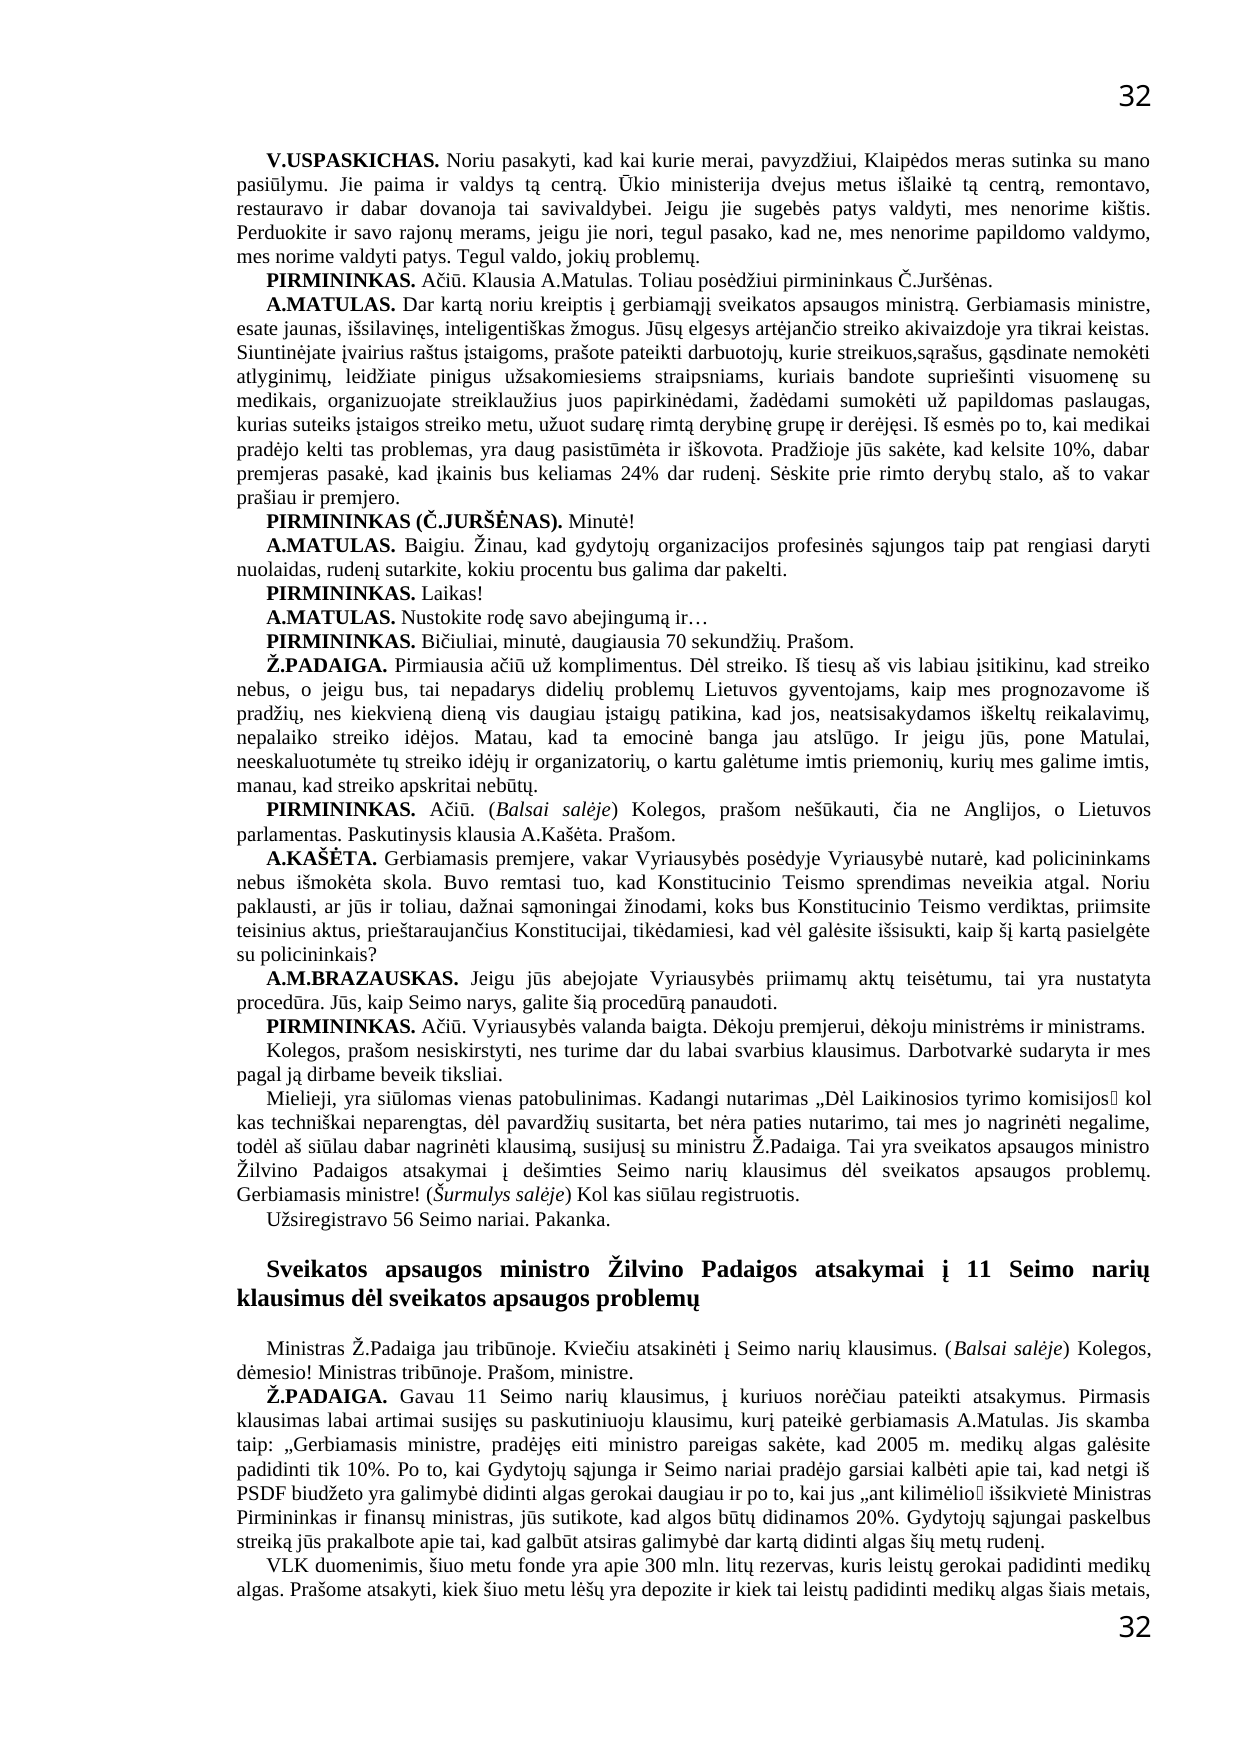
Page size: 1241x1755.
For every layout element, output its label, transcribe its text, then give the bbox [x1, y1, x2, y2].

text Ministras Ž.Padaiga jau tribūnoje. Kviečiu atsakinėti į Seimo narių klausimus. (Balsai salėje) Kolegos, dėmesio! Ministras tribūnoje. Prašom, ministre. [236, 1336, 1152, 1384]
text PIRMININKAS. Bičiuliai, minutė, daugiausia 70 sekundžių. Prašom. [236, 629, 1152, 653]
text Ž.PADAIGA. Gavau 11 Seimo narių klausimus, į kuriuos norėčiau pateikti atsakymus. Pirmasis klausimas labai artimai susijęs su paskutiniuoju klausimu, kurį pateikė gerbiamasis A.Matulas. Jis skamba taip: „Gerbiamasis ministre, pradėjęs eiti ministro pareigas sakėte, kad 2005 m. medikų algas galėsite padidinti tik 10%. Po to, kai Gydytojų sąjunga ir Seimo nariai pradėjo garsiai kalbėti apie tai, kad netgi iš PSDF biudžeto yra galimybė didinti algas gerokai daugiau ir po to, kai jus „ant kilimėlio išsikvietė Ministras Pirmininkas ir finansų ministras, jūs sutikote, kad algos būtų didinamos 20%. Gydytojų sąjungai paskelbus streiką jūs prakalbote apie tai, kad galbūt atsiras galimybė dar kartą didinti algas šių metų rudenį. [236, 1384, 1152, 1553]
text A.MATULAS. Nustokite rodę savo abejingumą ir… [236, 605, 1152, 629]
text A.MATULAS. Baigiu. Žinau, kad gydytojų organizacijos profesinės sąjungos taip pat rengiasi daryti nuolaidas, rudenį sutarkite, kokiu procentu bus galima dar pakelti. [236, 533, 1152, 581]
text PIRMININKAS (Č.JURŠĖNAS). Minutė! [236, 509, 1152, 533]
text PIRMININKAS. Ačiū. (Balsai salėje) Kolegos, prašom nešūkauti, čia ne Anglijos, o Lietuvos parlamentas. Paskutinysis klausia A.Kašėta. Prašom. [236, 797, 1152, 846]
text Ž.PADAIGA. Pirmiausia ačiū už komplimentus. Dėl streiko. Iš tiesų aš vis labiau įsitikinu, kad streiko nebus, o jeigu bus, tai nepadarys didelių problemų Lietuvos gyventojams, kaip mes prognozavome iš pradžių, nes kiekvieną dieną vis daugiau įstaigų patikina, kad jos, neatsisakydamos iškeltų reikalavimų, nepalaiko streiko idėjos. Matau, kad ta emocinė banga jau atslūgo. Ir jeigu jūs, pone Matulai, neeskaluotumėte tų streiko idėjų ir organizatorių, o kartu galėtume imtis priemonių, kurių mes galime imtis, manau, kad streiko apskritai nebūtų. [236, 653, 1152, 797]
text V.USPASKICHAS. Noriu pasakyti, kad kai kurie merai, pavyzdžiui, Klaipėdos meras sutinka su mano pasiūlymu. Jie paima ir valdys tą centrą. Ūkio ministerija dvejus metus išlaikė tą centrą, remontavo, restauravo ir dabar dovanoja tai savivaldybei. Jeigu jie sugebės patys valdyti, mes nenorime kištis. Perduokite ir savo rajonų merams, jeigu jie nori, tegul pasako, kad ne, mes nenorime papildomo valdymo, mes norime valdyti patys. Tegul valdo, jokių problemų. [236, 148, 1152, 268]
text PIRMININKAS. Ačiū. Klausia A.Matulas. Toliau posėdžiui pirmininkaus Č.Juršėnas. [236, 268, 1152, 292]
text PIRMININKAS. Ačiū. Vyriausybės valanda baigta. Dėkoju premjerui, dėkoju ministrėms ir ministrams. [236, 1014, 1152, 1038]
text Kolegos, prašom nesiskirstyti, nes turime dar du labai svarbius klausimus. Darbotvarkė sudaryta ir mes pagal ją dirbame beveik tiksliai. [236, 1038, 1152, 1086]
text A.KAŠĖTA. Gerbiamasis premjere, vakar Vyriausybės posėdyje Vyriausybė nutarė, kad policininkams nebus išmokėta skola. Buvo remtasi tuo, kad Konstitucinio Teismo sprendimas neveikia atgal. Noriu paklausti, ar jūs ir toliau, dažnai sąmoningai žinodami, koks bus Konstitucinio Teismo verdiktas, priimsite teisinius aktus, prieštaraujančius Konstitucijai, tikėdamiesi, kad vėl galėsite išsisukti, kaip šį kartą pasielgėte su policininkais? [236, 846, 1152, 966]
text A.MATULAS. Dar kartą noriu kreiptis į gerbiamąjį sveikatos apsaugos ministrą. Gerbiamasis ministre, esate jaunas, išsilavinęs, inteligentiškas žmogus. Jūsų elgesys artėjančio streiko akivaizdoje yra tikrai keistas. Siuntinėjate įvairius raštus įstaigoms, prašote pateikti darbuotojų, kurie streikuos,sąrašus, gąsdinate nemokėti atlyginimų, leidžiate pinigus užsakomiesiems straipsniams, kuriais bandote supriešinti visuomenę su medikais, organizuojate streiklaužius juos papirkinėdami, žadėdami sumokėti už papildomas paslaugas, kurias suteiks įstaigos streiko metu, užuot sudarę rimtą derybinę grupę ir derėjęsi. Iš esmės po to, kai medikai pradėjo kelti tas problemas, yra daug pasistūmėta ir iškovota. Pradžioje jūs sakėte, kad kelsite 10%, dabar premjeras pasakė, kad įkainis bus keliamas 24% dar rudenį. Sėskite prie rimto derybų stalo, aš to vakar prašiau ir premjero. [236, 292, 1152, 509]
text Sveikatos apsaugos ministro Žilvino Padaigos atsakymai į 11 Seimo narių klausimus dėl sveikatos apsaugos problemų [236, 1254, 1152, 1312]
text Mielieji, yra siūlomas vienas patobulinimas. Kadangi nutarimas „Dėl Laikinosios tyrimo komisijos kol kas techniškai neparengtas, dėl pavardžių susitarta, bet nėra paties nutarimo, tai mes jo nagrinėti negalime, todėl aš siūlau dabar nagrinėti klausimą, susijusį su ministru Ž.Padaiga. Tai yra sveikatos apsaugos ministro Žilvino Padaigos atsakymai į dešimties Seimo narių klausimus dėl sveikatos apsaugos problemų. Gerbiamasis ministre! (Šurmulys salėje) Kol kas siūlau registruotis. [236, 1086, 1152, 1206]
text Užsiregistravo 56 Seimo nariai. Pakanka. [236, 1206, 1152, 1231]
text A.M.BRAZAUSKAS. Jeigu jūs abejojate Vyriausybės priimamų aktų teisėtumu, tai yra nustatyta procedūra. Jūs, kaip Seimo narys, galite šią procedūrą panaudoti. [236, 966, 1152, 1014]
text VLK duomenimis, šiuo metu fonde yra apie 300 mln. litų rezervas, kuris leistų gerokai padidinti medikų algas. Prašome atsakyti, kiek šiuo metu lėšų yra depozite ir kiek tai leistų padidinti medikų algas šiais metais, [236, 1553, 1152, 1601]
text PIRMININKAS. Laikas! [236, 581, 1152, 605]
